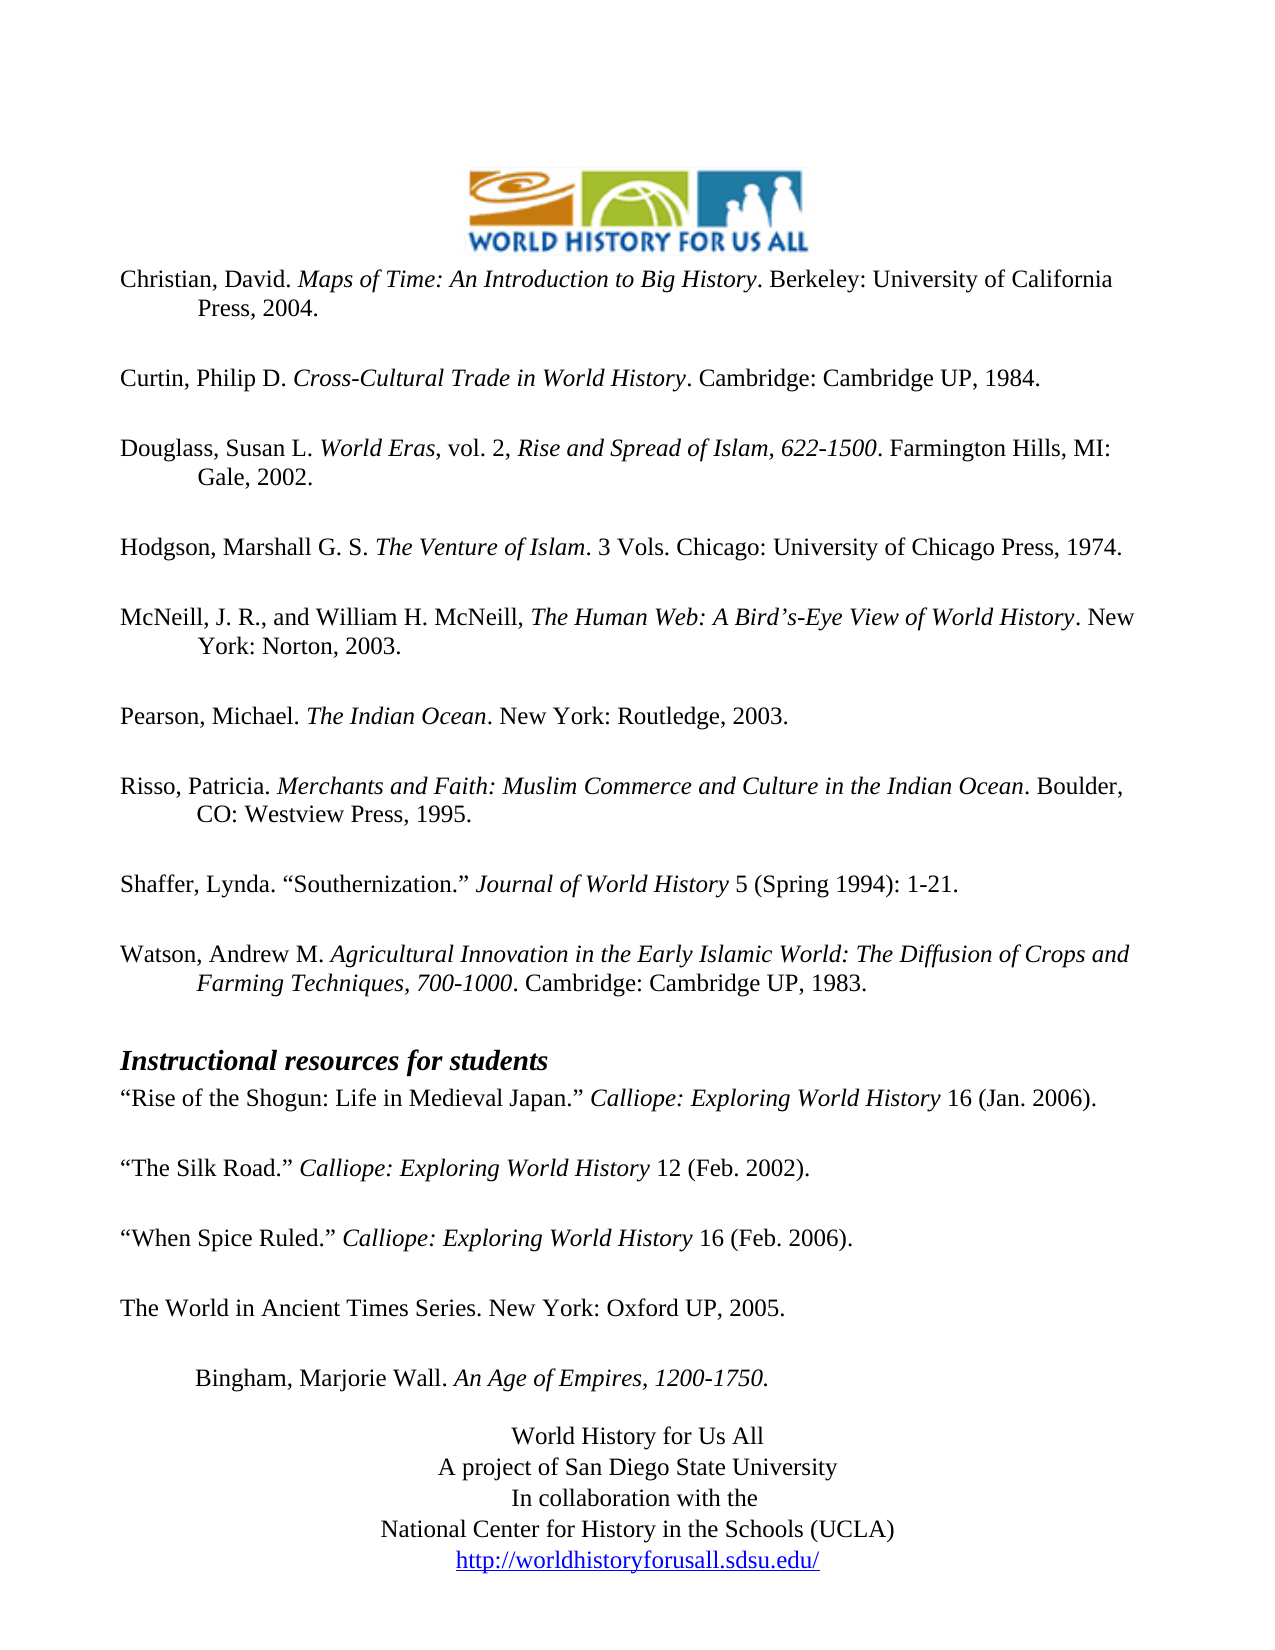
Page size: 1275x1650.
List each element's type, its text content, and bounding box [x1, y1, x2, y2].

text “When Spice Ruled.” Calliope: Exploring World History 16 (Feb. 2006). [120, 1223, 1155, 1252]
text Curtin, Philip D. Cross-Cultural Trade in World History. Cambridge: Cambridge UP, 1984. [120, 363, 1155, 392]
picture [457, 167, 818, 256]
text Christian, David. Maps of Time: An Introduction to Big History. Berkeley: University of California Press, 2004. [120, 264, 1155, 322]
subtitle Instructional resources for students [120, 1043, 1155, 1077]
text Bingham, Marjorie Wall. An Age of Empires, 1200-1750. [195, 1363, 1155, 1392]
subtitle Shaffer, Lynda. “Southernization.” Journal of World History 5 (Spring 1994): 1-21. [120, 869, 1155, 898]
text McNeill, J. R., and William H. McNeill, The Human Web: A Bird’s-Eye View of World History. New York: Norton, 2003. [120, 602, 1155, 659]
text Pearson, Michael. The Indian Ocean. New York: Routledge, 2003. [120, 701, 1155, 729]
text Watson, Andrew M. Agricultural Innovation in the Early Islamic World: The Diffusion of Crops and Farming Techniques, 700-1000. Cambridge: Cambridge UP, 1983. [120, 939, 1155, 997]
text Hodgson, Marshall G. S. The Venture of Islam. 3 Vols. Chicago: University of Chicago Press, 1974. [120, 532, 1155, 561]
text “The Silk Road.” Calliope: Exploring World History 12 (Feb. 2002). [120, 1153, 1155, 1182]
text Douglass, Susan L. World Eras, vol. 2, Rise and Spread of Islam, 622-1500. Farmington Hills, MI: Gale, 2002. [120, 433, 1155, 491]
text “Rise of the Shogun: Life in Medieval Japan.” Calliope: Exploring World History 16 (Jan. 2006). [120, 1083, 1155, 1112]
text The World in Ancient Times Series. New York: Oxford UP, 2005. [120, 1293, 1155, 1322]
text Risso, Patricia. Merchants and Faith: Muslim Commerce and Culture in the Indian Ocean. Boulder, CO: Westview Press, 1995. [120, 771, 1155, 828]
